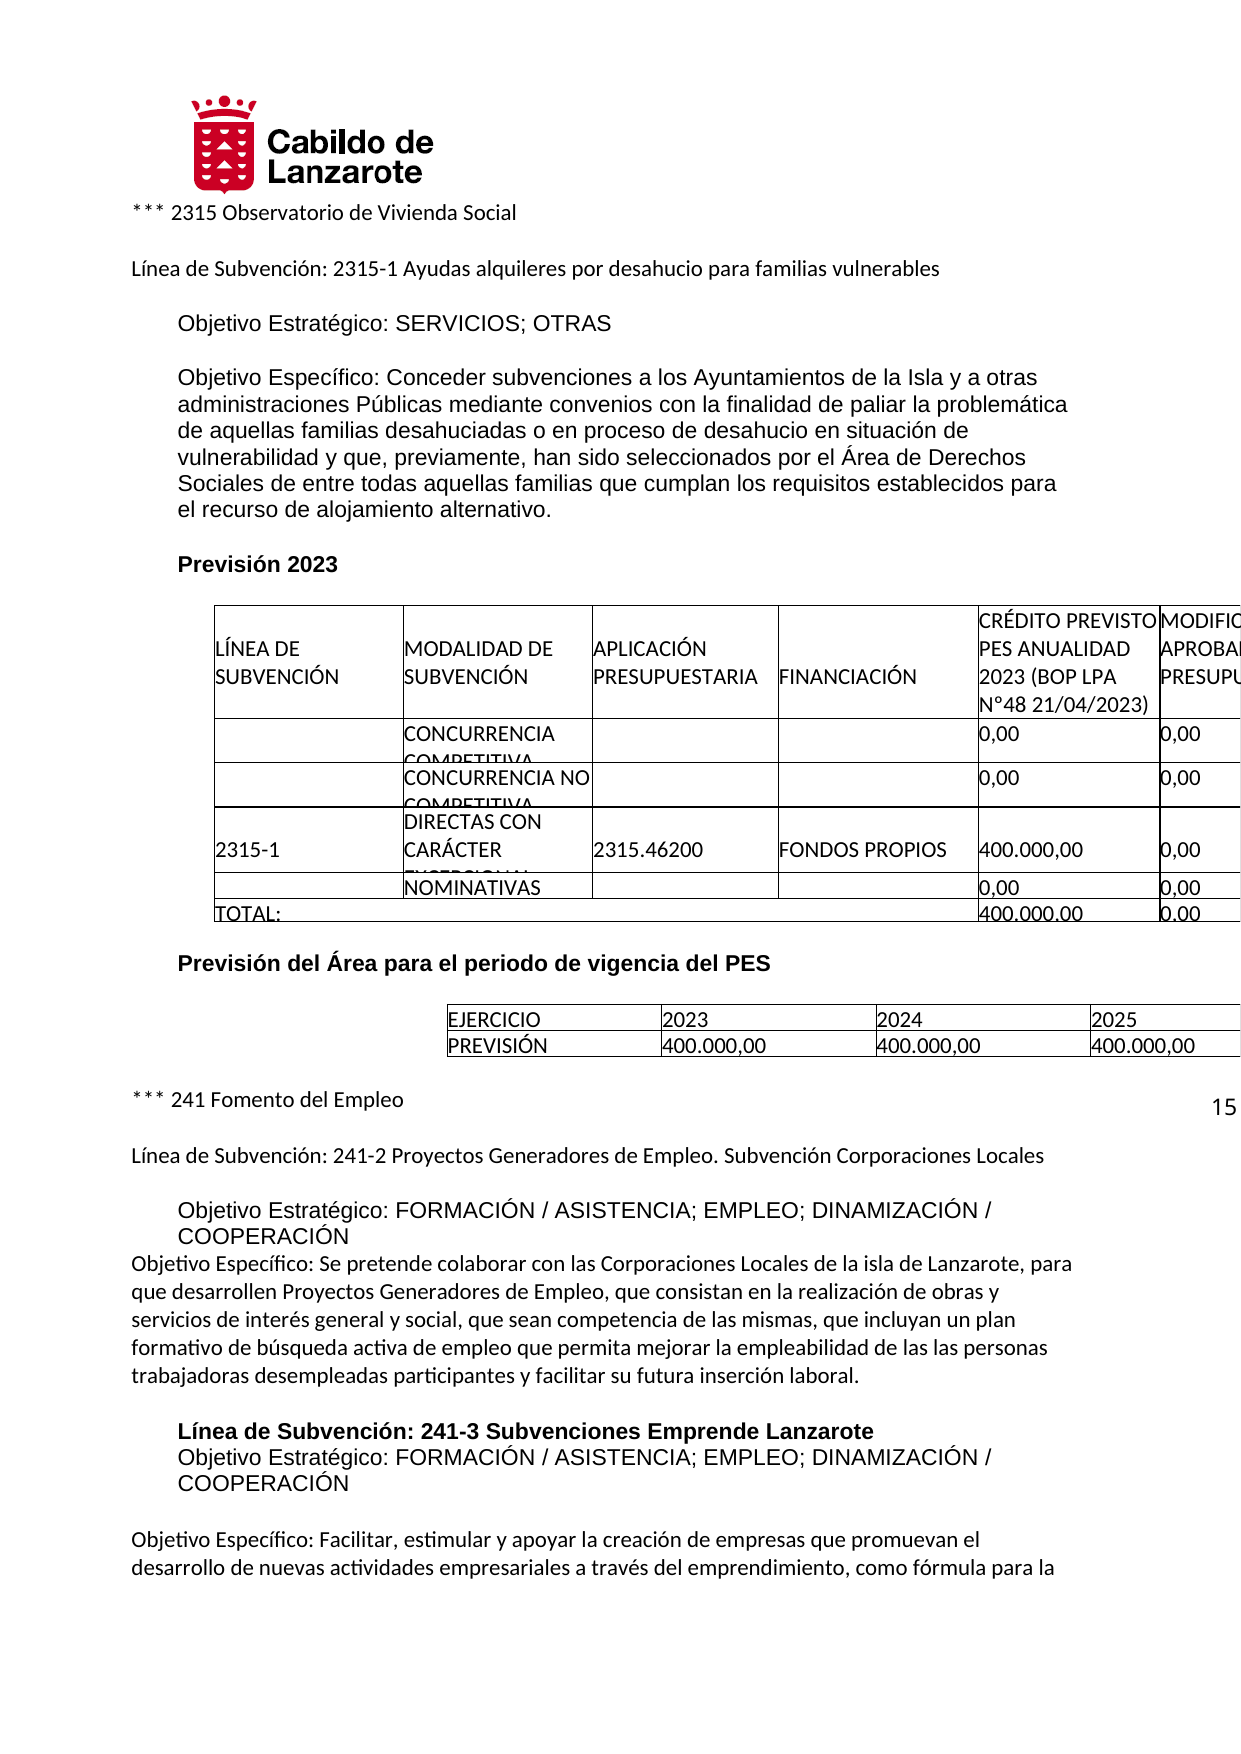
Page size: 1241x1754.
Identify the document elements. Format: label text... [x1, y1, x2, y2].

table_cell [215, 719, 403, 762]
text Objetivo Específico: Facilitar, estimular y apoyar la creación de empresas que promuevan el desarrollo de nuevas actividades empresariales a través del emprendimiento, como fórmula para la [131, 1525, 1076, 1581]
table_cell 0,00 [979, 719, 1159, 762]
text Línea de Subvención: 241-2 Proyectos Generadores de Empleo. Subvención Corporaciones Locales [131, 1141, 1076, 1169]
table_cell 400.000,00 [979, 899, 1159, 921]
table_header 2024 [877, 1005, 1090, 1030]
table_header LÍNEA DE SUBVENCIÓN [215, 606, 403, 718]
text *** 2315 Observatorio de Vivienda Social [131, 198, 1076, 226]
table_cell 2315-1 [215, 808, 403, 872]
table_cell [215, 763, 403, 806]
table_cell 0,00 [1161, 763, 1240, 806]
text Objetivo Específico: Se pretende colaborar con las Corporaciones Locales de la isla de Lanzarote, para que desarrollen Proyectos Generadores de Empleo, que consistan en la realización de obras y servicios de interés general y social, que sean competencia de las mismas, que incluyan un plan formativo de búsqueda activa de empleo que permita mejorar la empleabilidad de las las personas trabajadoras desempleadas participantes y facilitar su futura inserción laboral. [131, 1249, 1076, 1389]
table_header 2025 [1091, 1005, 1240, 1030]
table_cell CONCURRENCIA COMPETITIVA [404, 719, 592, 762]
table_cell 0,00 [1161, 873, 1240, 898]
table_header FINANCIACIÓN [779, 606, 978, 718]
table_cell CONCURRENCIA NO COMPETITIVA [404, 763, 592, 806]
text Objetivo Estratégico: SERVICIOS; OTRAS [177, 310, 1076, 336]
table_header MODIFICACIONES APROBADAS PRESUPUESTO 2023 [1161, 606, 1240, 718]
picture [177, 92, 443, 199]
table_cell [593, 763, 778, 806]
table_header 2023 [662, 1005, 876, 1030]
text *** 241 Fomento del Empleo [131, 1085, 1076, 1113]
subtitle Línea de Subvención: 241-3 Subvenciones Emprende Lanzarote [177, 1418, 1076, 1444]
table_cell 0,00 [979, 873, 1159, 898]
table_cell [593, 719, 778, 762]
table_cell 0,00 [1161, 719, 1240, 762]
table_header APLICACIÓN PRESUPUESTARIA [593, 606, 778, 718]
table_header EJERCICIO [448, 1005, 661, 1030]
table_cell NOMINATIVAS [404, 873, 592, 898]
table_header CRÉDITO PREVISTO PES ANUALIDAD 2023 (BOP LPA Nº48 21/04/2023) [979, 606, 1159, 718]
table_cell 2315.46200 [593, 808, 778, 872]
text Objetivo Estratégico: FORMACIÓN / ASISTENCIA; EMPLEO; DINAMIZACIÓN / COOPERACIÓN [177, 1197, 1076, 1249]
table_cell 400.000,00 [1091, 1031, 1240, 1056]
table_cell 400.000,00 [877, 1031, 1090, 1056]
text Objetivo Estratégico: FORMACIÓN / ASISTENCIA; EMPLEO; DINAMIZACIÓN / COOPERACIÓN [177, 1444, 1076, 1497]
table_cell [779, 719, 978, 762]
table_cell [215, 873, 403, 898]
table_cell TOTAL: [215, 899, 978, 921]
table_cell PREVISIÓN [448, 1031, 661, 1056]
table_cell 0,00 [979, 763, 1159, 806]
table_cell [779, 873, 978, 898]
table_cell 400.000,00 [979, 808, 1159, 872]
subtitle Previsión del Área para el periodo de vigencia del PES [177, 949, 1076, 976]
table_header MODALIDAD DE SUBVENCIÓN [404, 606, 592, 718]
table_cell FONDOS PROPIOS [779, 808, 978, 872]
table_cell 400.000,00 [662, 1031, 876, 1056]
table_cell 0,00 [1161, 808, 1240, 872]
table_cell 0,00 [1161, 899, 1240, 921]
table_cell [593, 873, 778, 898]
table_cell DIRECTAS CON CARÁCTER EXCEPCIONAL [404, 808, 592, 872]
text Objetivo Específico: Conceder subvenciones a los Ayuntamientos de la Isla y a otras administraciones Públicas mediante convenios con la finalidad de paliar la problemática de aquellas familias desahuciadas o en proceso de desahucio en situación de vulnerabilidad y que, previamente, han sido seleccionados por el Área de Derechos Sociales de entre todas aquellas familias que cumplan los requisitos establecidos para el recurso de alojamiento alternativo. [177, 364, 1076, 522]
subtitle Previsión 2023 [177, 551, 1076, 577]
table_cell [779, 763, 978, 806]
text Línea de Subvención: 2315-1 Ayudas alquileres por desahucio para familias vulnerables [131, 254, 1076, 282]
